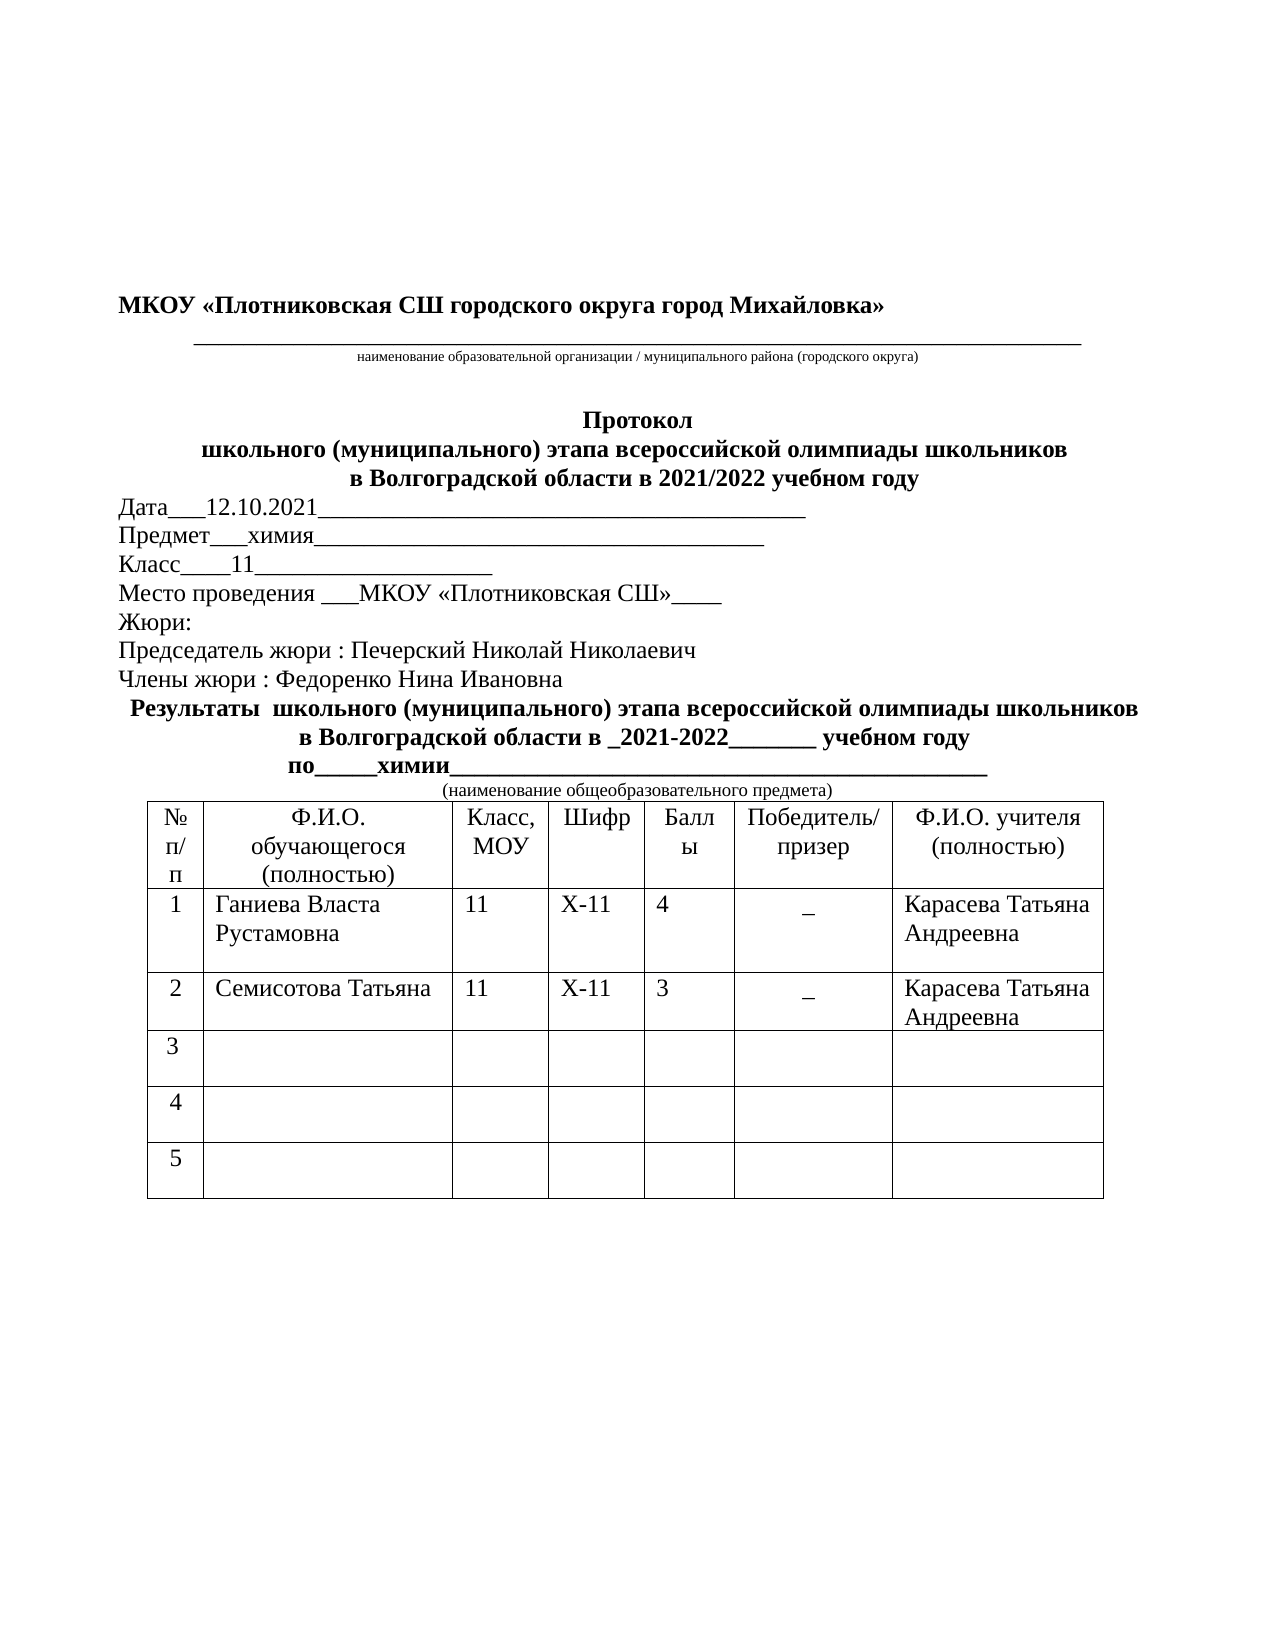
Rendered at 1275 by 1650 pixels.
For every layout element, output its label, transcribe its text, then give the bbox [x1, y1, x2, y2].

table_header Победитель/ призер [735, 802, 892, 888]
table_cell 11 [453, 889, 548, 972]
table_cell [893, 1143, 1103, 1198]
table_cell [645, 1031, 734, 1086]
text Жюри: [118, 607, 1157, 636]
table_cell [893, 1087, 1103, 1142]
text _______________________________________________________________________ [118, 319, 1157, 348]
text Протокол [118, 406, 1157, 434]
table_header Баллы [645, 802, 734, 888]
table_header № п/п [148, 802, 203, 888]
text Члены жюри : Федоренко Нина Ивановна [118, 664, 1157, 693]
text Предмет___химия____________________________________ [118, 521, 1157, 549]
text Председатель жюри : Печерский Николай Николаевич [118, 636, 1157, 664]
table_cell [204, 1031, 452, 1086]
text Класс____11___________________ [118, 549, 1157, 578]
table_cell [735, 1031, 892, 1086]
table_cell Семисотова Татьяна [204, 973, 452, 1030]
table_cell [453, 1031, 548, 1086]
table_cell 3 [645, 973, 734, 1030]
text Результаты школьного (муниципального) этапа всероссийской олимпиады школьников [118, 693, 1157, 722]
table_cell _ [735, 889, 892, 972]
table_cell 5 [148, 1143, 203, 1198]
text МКОУ «Плотниковская СШ городского округа город Михайловка» [118, 291, 1157, 319]
table_cell Карасева Татьяна Андреевна [893, 889, 1103, 972]
table_cell [549, 1031, 644, 1086]
table_cell [453, 1087, 548, 1142]
table_cell 4 [148, 1087, 203, 1142]
text школьного (муниципального) этапа всероссийской олимпиады школьников [118, 434, 1157, 463]
table_cell [735, 1143, 892, 1198]
table_cell [893, 1031, 1103, 1086]
table_cell [735, 1087, 892, 1142]
table_cell [645, 1087, 734, 1142]
text (наименование общеобразовательного предмета) [118, 779, 1157, 801]
table_header Ф.И.О. обучающегося (полностью) [204, 802, 452, 888]
table_cell Х-11 [549, 889, 644, 972]
table_cell [204, 1087, 452, 1142]
text наименование образовательной организации / муниципального района (городского округа) [118, 348, 1157, 377]
table_cell _ [735, 973, 892, 1030]
text в Волгоградской области в _2021-2022_______ учебном году [118, 722, 1157, 751]
table_cell [204, 1143, 452, 1198]
table_cell [453, 1143, 548, 1198]
table_cell 2 [148, 973, 203, 1030]
table_cell [549, 1087, 644, 1142]
table_cell [549, 1143, 644, 1198]
table_cell 11 [453, 973, 548, 1030]
table_cell [645, 1143, 734, 1198]
table_cell 1 [148, 889, 203, 972]
text в Волгоградской области в 2021/2022 учебном году [118, 463, 1157, 492]
table_cell Ганиева Власта Рустамовна [204, 889, 452, 972]
table_cell Карасева Татьяна Андреевна [893, 973, 1103, 1030]
table_header Шифр [549, 802, 644, 888]
table_cell 3 [148, 1031, 203, 1086]
text Место проведения ___МКОУ «Плотниковская СШ»____ [118, 578, 1157, 607]
table_cell 4 [645, 889, 734, 972]
text Дата___12.10.2021_______________________________________ [118, 492, 1157, 521]
table_header Класс, МОУ [453, 802, 548, 888]
table_header Ф.И.О. учителя (полностью) [893, 802, 1103, 888]
text по_____химии___________________________________________ [118, 751, 1157, 779]
table_cell Х-11 [549, 973, 644, 1030]
